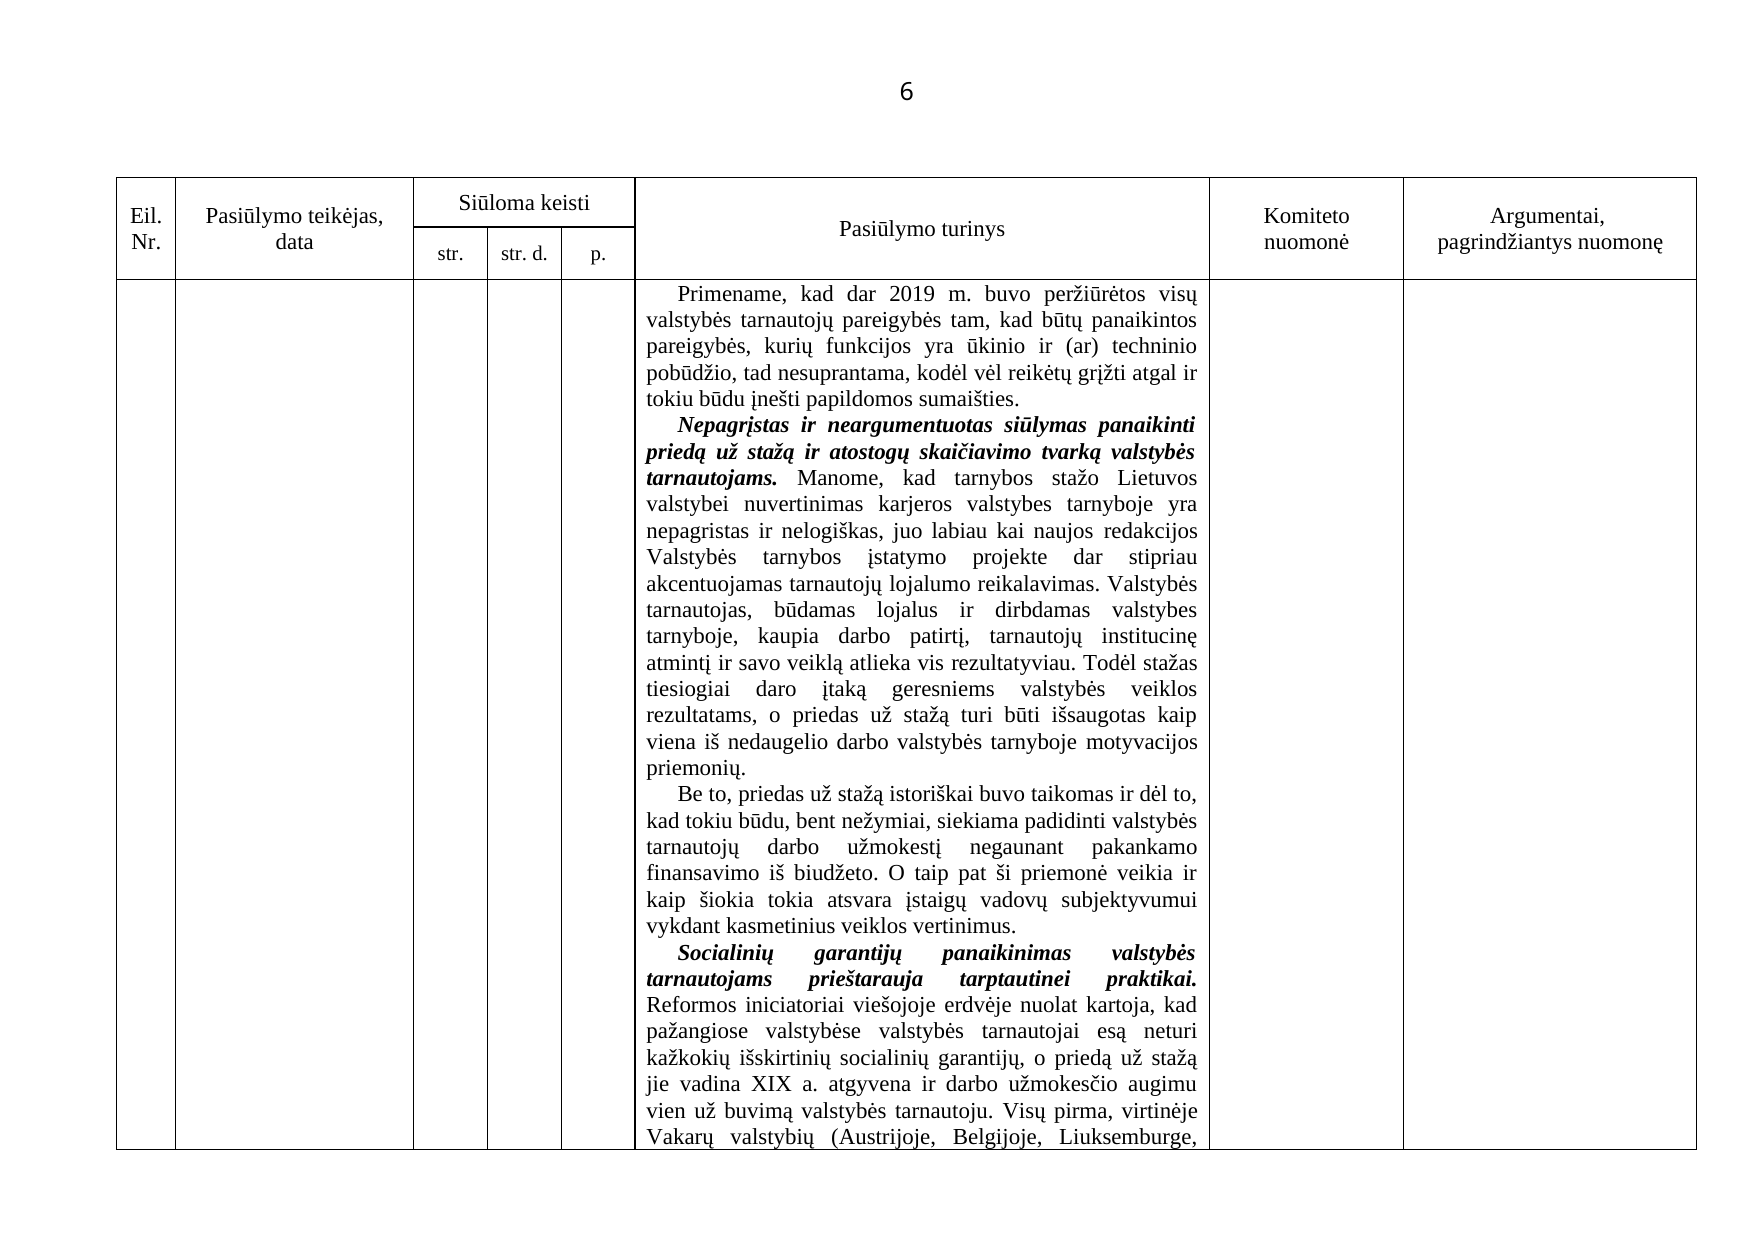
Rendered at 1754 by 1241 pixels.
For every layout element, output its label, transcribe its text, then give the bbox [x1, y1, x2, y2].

table_header Pasiūlymo turinys [636, 178, 1209, 279]
table_cell [117, 280, 175, 1149]
table_cell [176, 280, 413, 1149]
table_header Argumentai, pagrindžiantys nuomonę [1404, 178, 1696, 279]
table_header Siūloma keisti [414, 178, 634, 226]
table_cell [1404, 280, 1696, 1149]
table_cell [562, 280, 634, 1149]
table_cell [414, 280, 487, 1149]
table_cell [1210, 280, 1403, 1149]
table_header Komiteto nuomonė [1210, 178, 1403, 279]
table_cell str. d. [488, 228, 561, 279]
table_cell Primename, kad dar 2019 m. buvo peržiūrėtos visų valstybės tarnautojų pareigybės tam, kad būtų panaikintos pareigybės, kurių funkcijos yra ūkinio ir (ar) techninio pobūdžio, tad nesuprantama, kodėl vėl reikėtų grįžti atgal ir tokiu būdu įnešti papildomos sumaišties. Nepagrįstas ir neargumentuotas siūlymas panaikinti priedą už stažą ir atostogų skaičiavimo tvarką valstybės tarnautojams. Manome, kad tarnybos stažo Lietuvos valstybei nuvertinimas karjeros valstybes tarnyboje yra nepagristas ir nelogiškas, juo labiau kai naujos redakcijos Valstybės tarnybos įstatymo projekte dar stipriau akcentuojamas tarnautojų lojalumo reikalavimas. Valstybės tarnautojas, būdamas lojalus ir dirbdamas valstybes tarnyboje, kaupia darbo patirtį, tarnautojų institucinę atmintį ir savo veiklą atlieka vis rezultatyviau. Todėl stažas tiesiogiai daro įtaką geresniems valstybės veiklos rezultatams, o priedas už stažą turi būti išsaugotas kaip viena iš nedaugelio darbo valstybės tarnyboje motyvacijos priemonių. Be to, priedas už stažą istoriškai buvo taikomas ir dėl to, kad tokiu būdu, bent nežymiai, siekiama padidinti valstybės tarnautojų darbo užmokestį negaunant pakankamo finansavimo iš biudžeto. O taip pat ši priemonė veikia ir kaip šiokia tokia atsvara įstaigų vadovų subjektyvumui vykdant kasmetinius veiklos vertinimus. Socialinių garantijų panaikinimas valstybės tarnautojams prieštarauja tarptautinei praktikai. Reformos iniciatoriai viešojoje erdvėje nuolat kartoja, kad pažangiose valstybėse valstybės tarnautojai esą neturi kažkokių išskirtinių socialinių garantijų, o priedą už stažą jie vadina XIX a. atgyvena ir darbo užmokesčio augimu vien už buvimą valstybės tarnautoju. Visų pirma, virtinėje Vakarų valstybių (Austrijoje, Belgijoje, Liuksemburge, [636, 280, 1209, 1149]
table_header Pasiūlymo teikėjas, data [176, 178, 413, 279]
table_cell p. [562, 228, 634, 279]
table_cell [488, 280, 561, 1149]
table_header Eil. Nr. [117, 178, 175, 279]
table_cell str. [414, 228, 487, 279]
